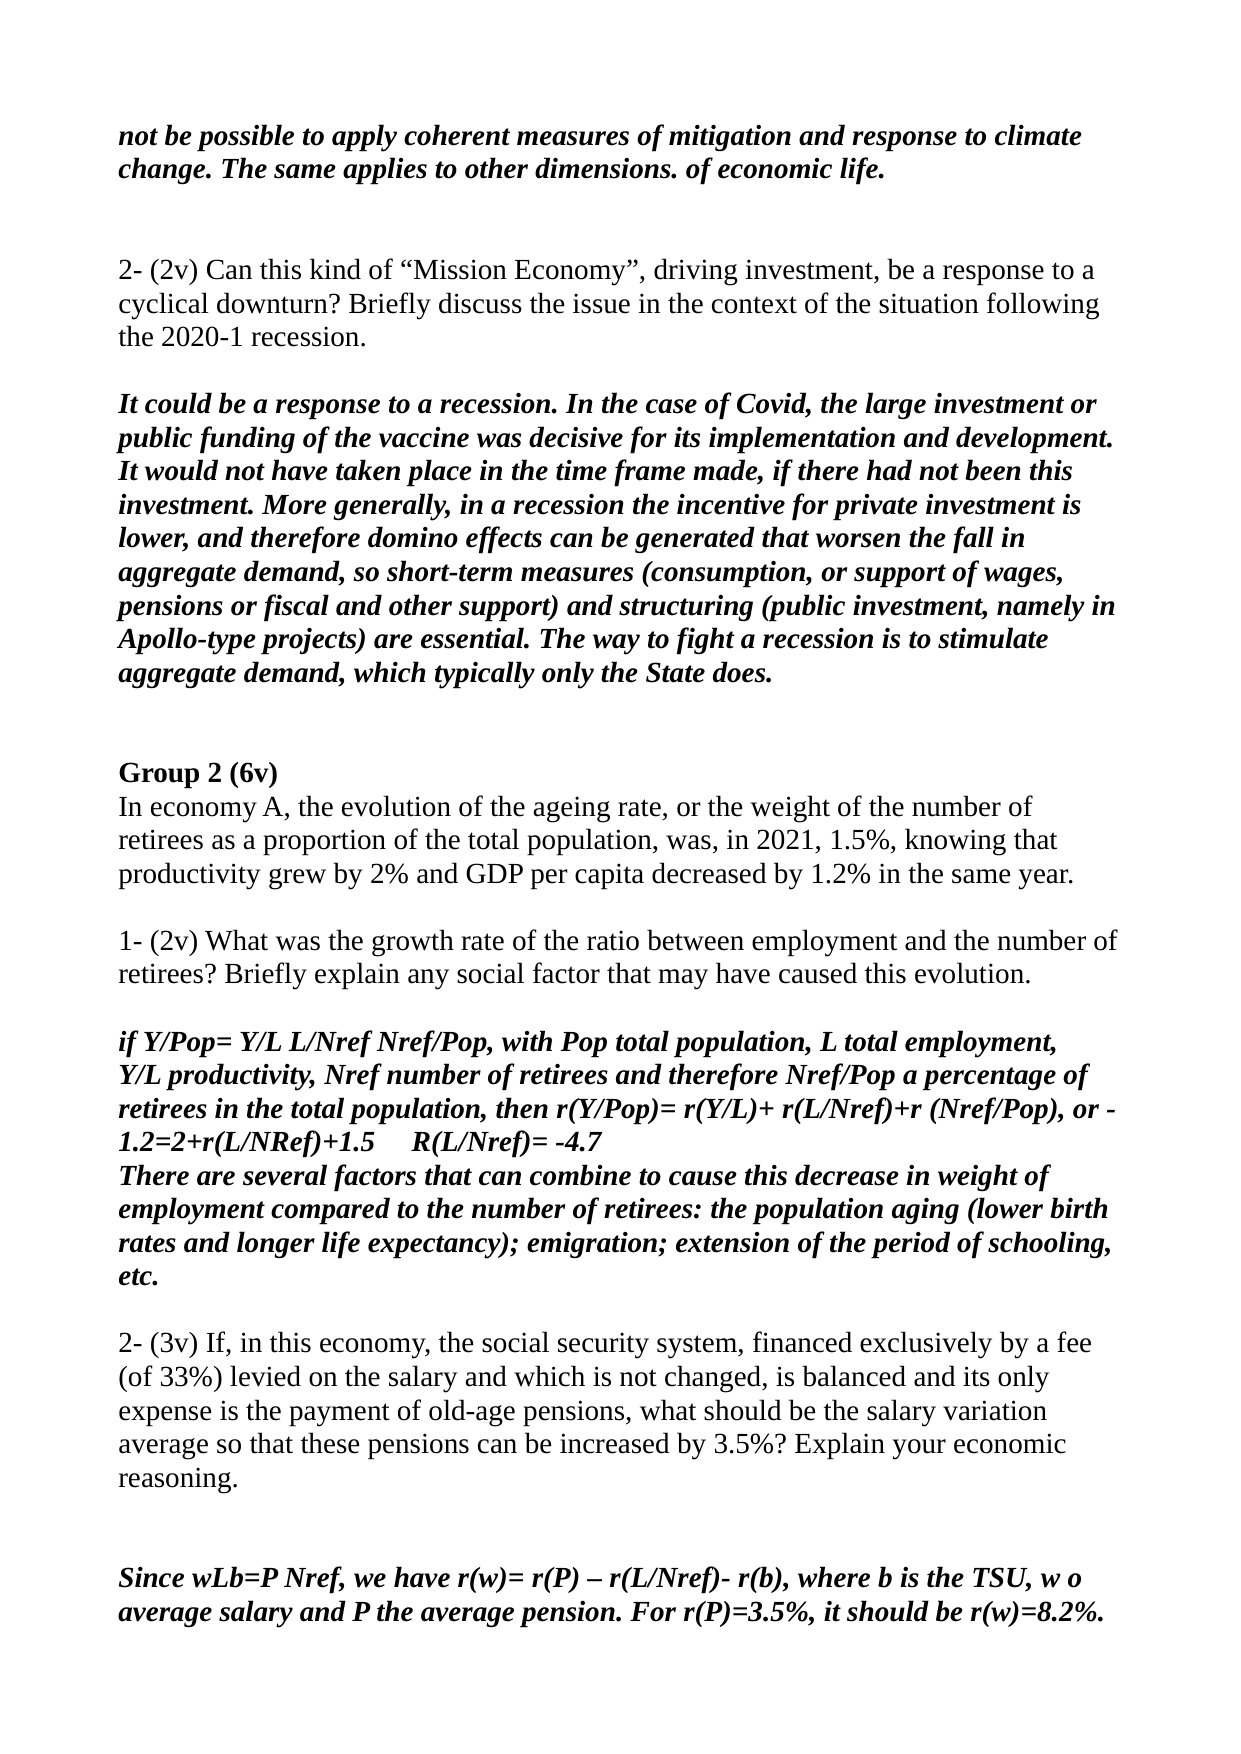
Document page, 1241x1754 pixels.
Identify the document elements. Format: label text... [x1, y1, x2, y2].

text Y/L productivity, Nref number of retirees and therefore Nref/Pop a percentage of retirees in the total population, then r(Y/Pop)= r(Y/L)+ r(L/Nref)+r (Nref/Pop), or -1.2=2+r(L/NRef)+1.5 R(L/Nref)= -4.7 [118, 1057, 1122, 1158]
text Group 2 (6v) [118, 755, 1122, 789]
text 2- (3v) If, in this economy, the social security system, financed exclusively by a fee (of 33%) levied on the salary and which is not changed, is balanced and its only expense is the payment of old-age pensions, what should be the salary variation average so that these pensions can be increased by 3.5%? Explain your economic reasoning. [118, 1326, 1122, 1493]
text There are several factors that can combine to cause this decrease in weight of employment compared to the number of retirees: the population aging (lower birth rates and longer life expectancy); emigration; extension of the period of schooling, etc. [118, 1158, 1122, 1292]
text 1- (2v) What was the growth rate of the ratio between employment and the number of retirees? Briefly explain any social factor that may have caused this evolution. [118, 923, 1122, 990]
text It could be a response to a recession. In the case of Covid, the large investment or public funding of the vaccine was decisive for its implementation and development. It would not have taken place in the time frame made, if there had not been this investment. More generally, in a recession the incentive for private investment is lower, and therefore domino effects can be generated that worsen the fall in aggregate demand, so short-term measures (consumption, or support of wages, pensions or fiscal and other support) and structuring (public investment, namely in Apollo-type projects) are essential. The way to fight a recession is to stimulate aggregate demand, which typically only the State does. [118, 386, 1122, 688]
text if Y/Pop= Y/L L/Nref Nref/Pop, with Pop total population, L total employment, [118, 1024, 1122, 1057]
text 2- (2v) Can this kind of “Mission Economy”, driving investment, be a response to a cyclical downturn? Briefly discuss the issue in the context of the situation following the 2020-1 recession. [118, 252, 1122, 353]
text not be possible to apply coherent measures of mitigation and response to climate change. The same applies to other dimensions. of economic life. [118, 118, 1122, 185]
text average salary and P the average pension. For r(P)=3.5%, it should be r(w)=8.2%. [118, 1594, 1122, 1627]
text Since wLb=P Nref, we have r(w)= r(P) – r(L/Nref)- r(b), where b is the TSU, w o [118, 1560, 1122, 1594]
text In economy A, the evolution of the ageing rate, or the weight of the number of retirees as a proportion of the total population, was, in 2021, 1.5%, knowing that productivity grew by 2% and GDP per capita decreased by 1.2% in the same year. [118, 789, 1122, 889]
